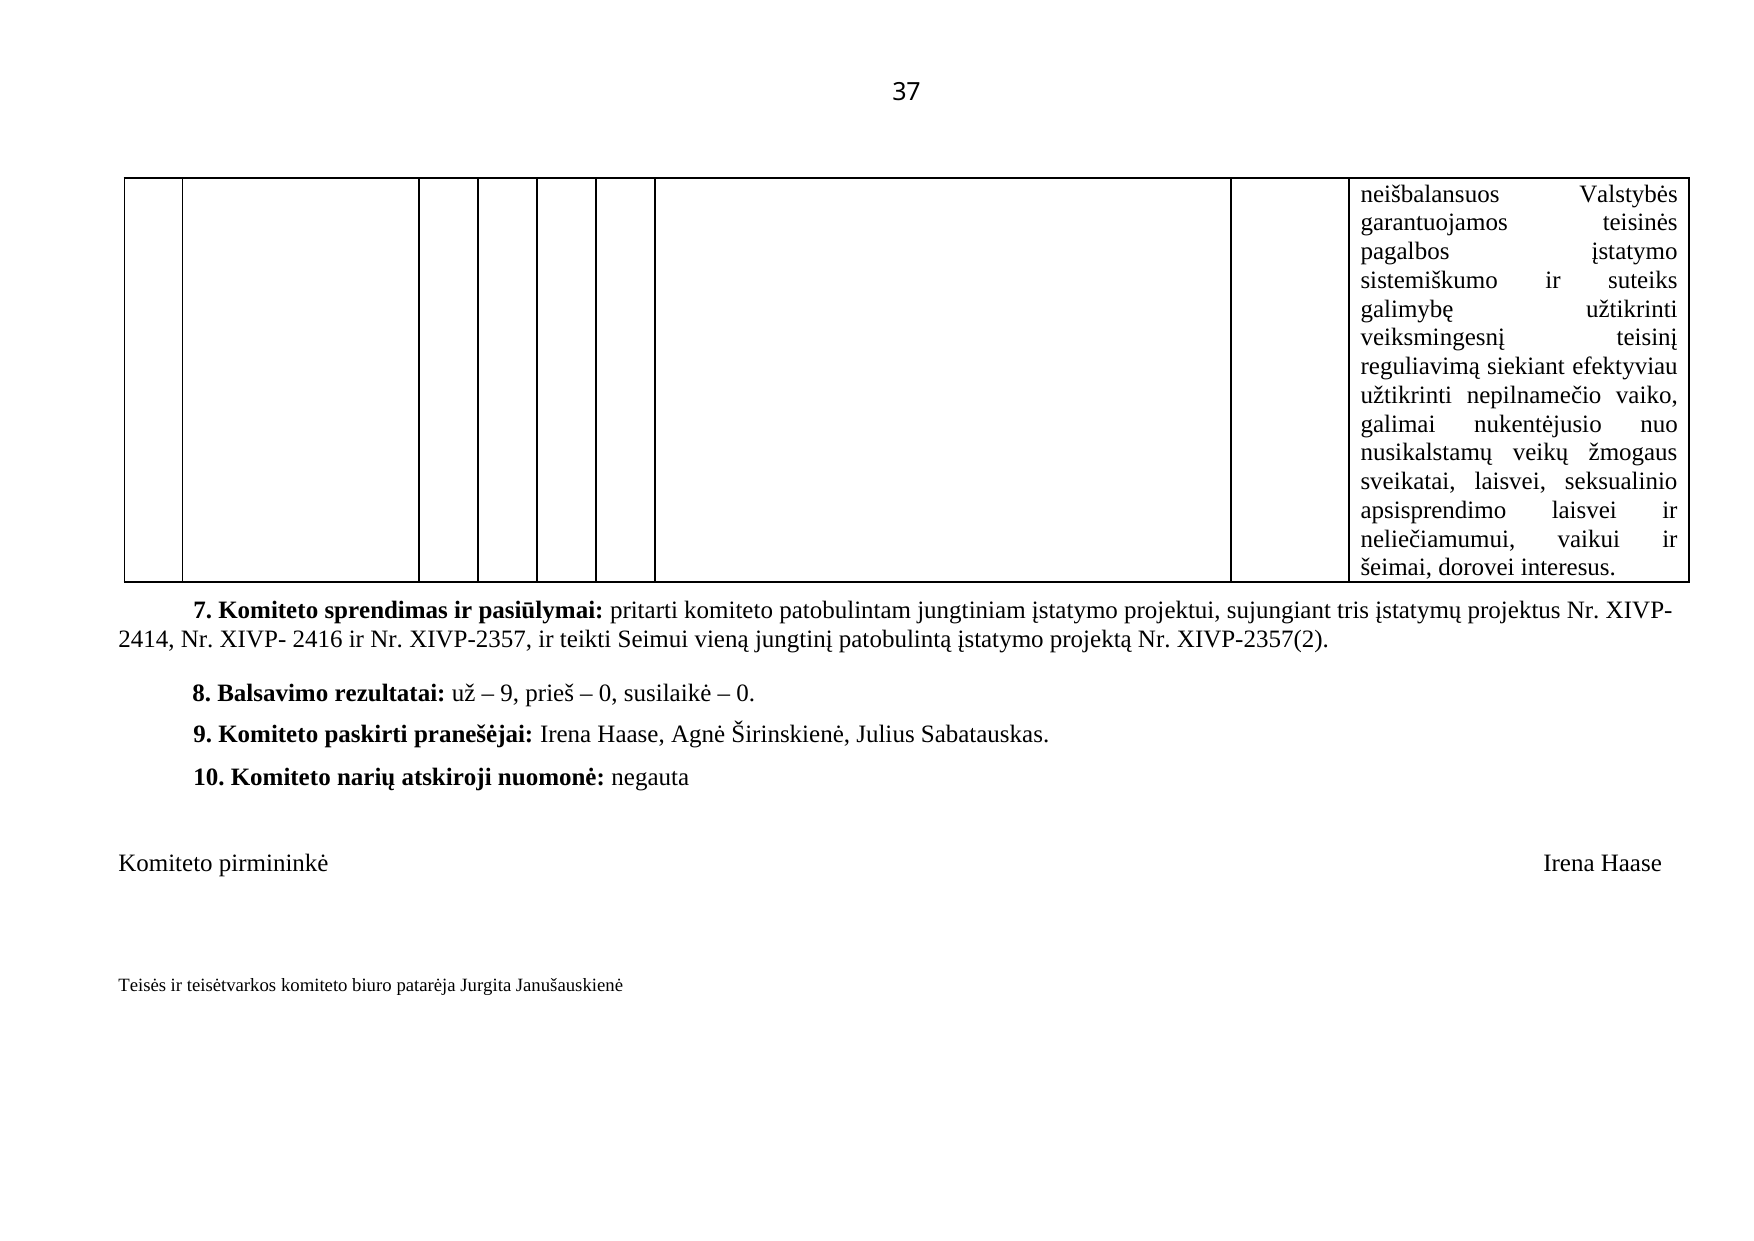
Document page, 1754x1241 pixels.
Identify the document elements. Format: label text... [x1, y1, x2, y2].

text 9. Komiteto paskirti pranešėjai: Irena Haase, Agnė Širinskienė, Julius Sabatauskas. [118, 719, 1695, 748]
table_cell [1232, 179, 1348, 581]
table_cell [183, 179, 418, 581]
table_cell [538, 179, 595, 581]
text Teisės ir teisėtvarkos komiteto biuro patarėja Jurgita Janušauskienė [118, 973, 1695, 995]
table_cell [420, 179, 477, 581]
table_cell [125, 179, 182, 581]
text 8. Balsavimo rezultatai: už – 9, prieš – 0, susilaikė – 0. [118, 678, 1695, 707]
text 10. Komiteto narių atskiroji nuomonė: negauta [118, 762, 1695, 791]
table_cell [597, 179, 654, 581]
table_cell [656, 179, 1230, 581]
subtitle 7. Komiteto sprendimas ir pasiūlymai: pritarti komiteto patobulintam jungtiniam įstatymo projektui, sujungiant tris įstatymų projektus Nr. XIVP-2414, Nr. XIVP- 2416 ir Nr. XIVP-2357, ir teikti Seimui vieną jungtinį patobulintą įstatymo projektą Nr. XIVP-2357(2). [118, 595, 1695, 653]
table_cell neišbalansuos Valstybės garantuojamos teisinės pagalbos įstatymo sistemiškumo ir suteiks galimybę užtikrinti veiksmingesnį teisinį reguliavimą siekiant efektyviau užtikrinti nepilnamečio vaiko, galimai nukentėjusio nuo nusikalstamų veikų žmogaus sveikatai, laisvei, seksualinio apsisprendimo laisvei ir neliečiamumui, vaikui ir šeimai, dorovei interesus. [1350, 179, 1688, 581]
text Komiteto pirmininkė (Parašas) Irena Haase [118, 848, 1695, 877]
table_cell [479, 179, 536, 581]
